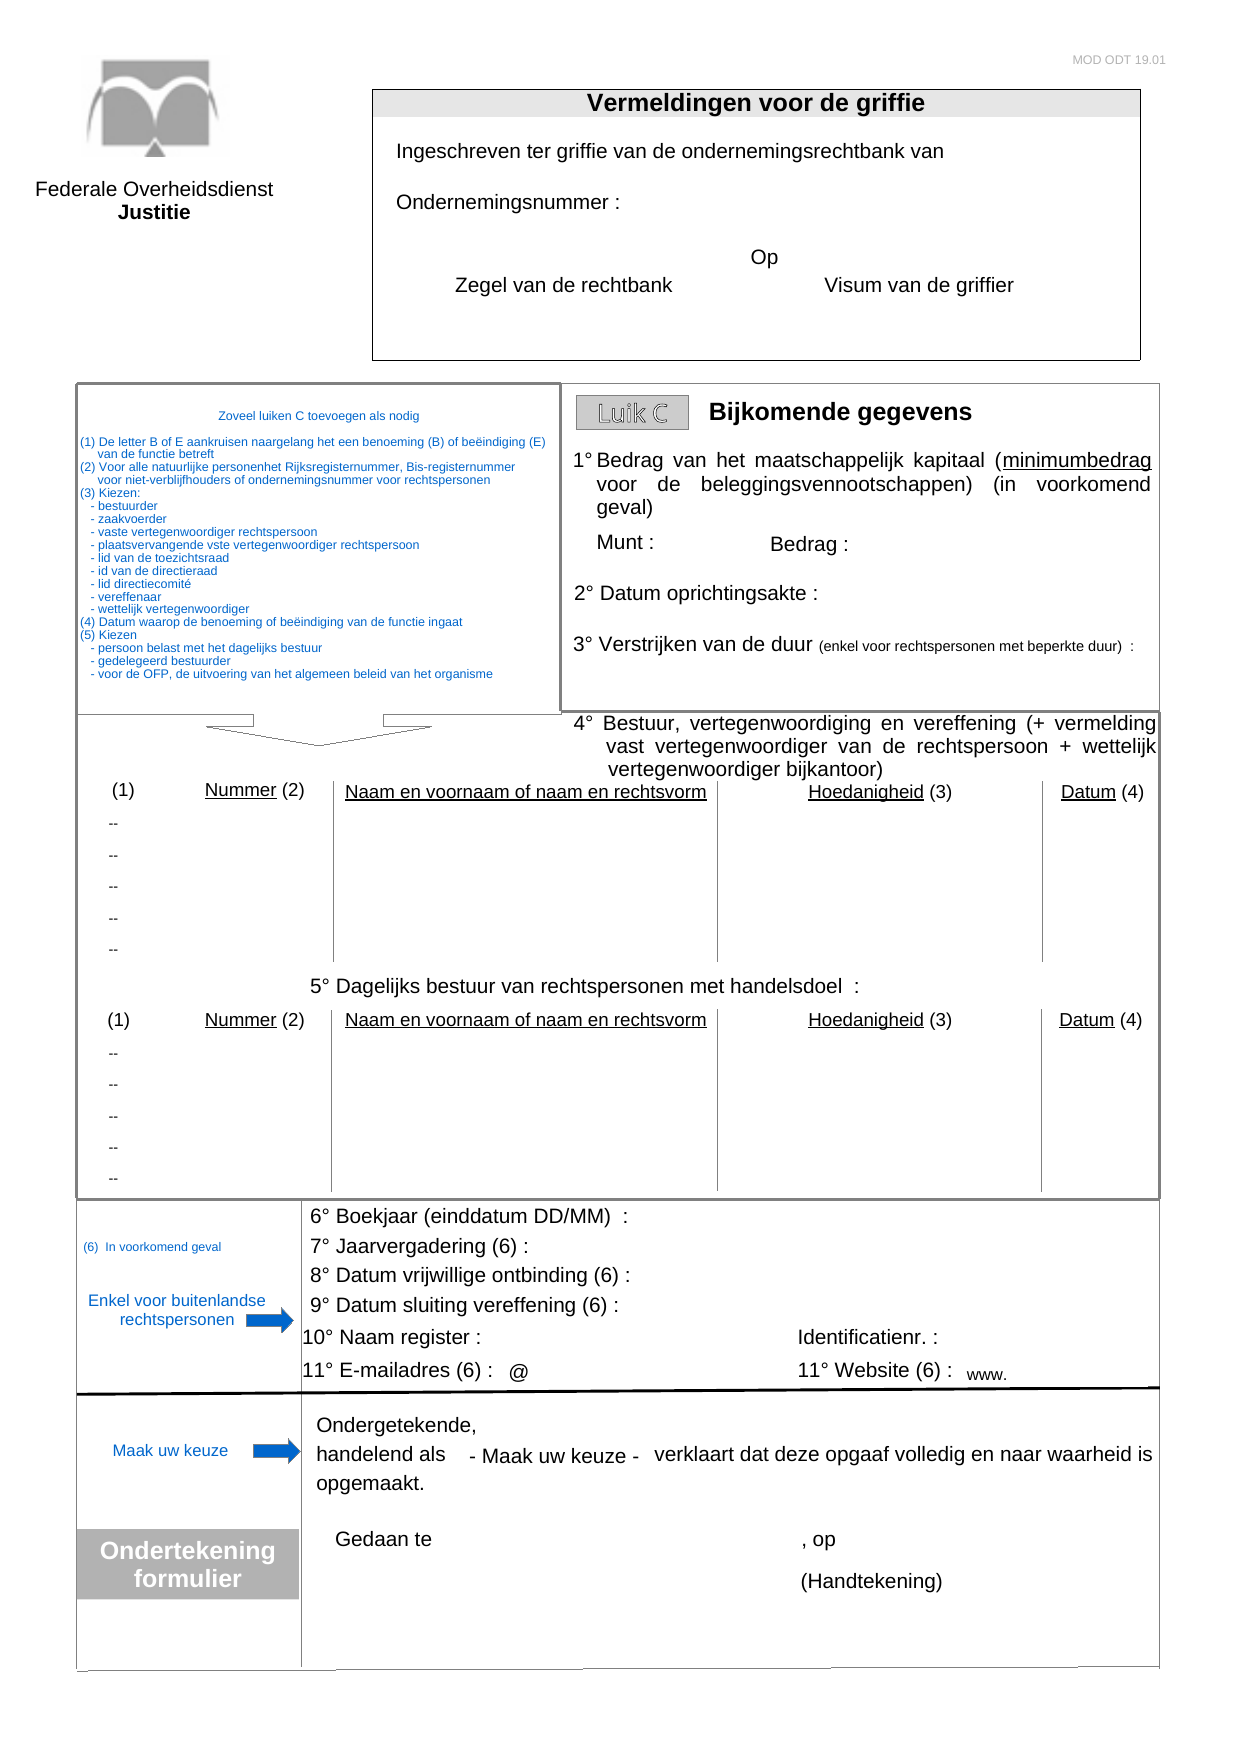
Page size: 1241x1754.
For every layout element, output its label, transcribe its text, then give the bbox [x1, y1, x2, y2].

text 11° E-mailadres (6) : [302, 1358, 497, 1381]
text Handelend als [316, 1442, 454, 1465]
text (Handtekening) [800, 1569, 946, 1593]
text 4° Bestuur, vertegenwoordiging en vereffening (+ vermelding vast vertegenwoordiger van de rechtspersoon + wettelijk vertegenwoordiger bijkantoor) [573, 713, 1157, 781]
text Bijkomende gegevens [689, 398, 1151, 426]
text 5° Dagelijks bestuur van rechtspersonen met handelsdoel : [310, 974, 943, 998]
text Datum (4) [1043, 1009, 1158, 1030]
text Hoedanigheid (3) [720, 781, 1039, 802]
text (1) [79, 780, 167, 801]
text Op [396, 242, 1140, 270]
text Hoedanigheid (3) [720, 1009, 1039, 1030]
text Ingeschreven ter griffie van de ondernemingsrechtbank van [396, 140, 1140, 163]
text Nummer (2) [178, 779, 331, 800]
text Gedaan te [335, 1527, 440, 1551]
text Naam en voornaam of naam en rechtsvorm [337, 781, 714, 802]
picture [81, 55, 230, 157]
text Justitie [30, 201, 278, 224]
text Identificatienr. : [797, 1326, 947, 1349]
text [562, 398, 576, 426]
text Datum (4) [1045, 781, 1158, 802]
text 6° Boekjaar (einddatum DD/MM) : [310, 1205, 630, 1228]
text 11° Website (6) : [797, 1358, 957, 1381]
text Federale Overheidsdienst [30, 177, 278, 201]
text Munt : [596, 531, 660, 554]
text MOD ODT 19.01 [1069, 53, 1169, 67]
text Ondernemingsnummer : [396, 191, 1140, 214]
text Nummer (2) [178, 1009, 331, 1030]
text Bedrag : [770, 532, 853, 555]
text 7° Jaarvergadering (6) : [310, 1234, 534, 1257]
text 10° Naam register : [302, 1326, 498, 1349]
list Bedrag van het maatschappelijk kapitaal (minimumbedrag voor de beleggingsvennootschappen) (in voorkomend geval) [573, 449, 1151, 519]
text Vermeldingen voor de griffie [373, 90, 1140, 117]
text verklaart dat deze opgaaf volledig en naar waarheid is [654, 1442, 1159, 1465]
text Zegel van de rechtbank Visum van de griffier [396, 270, 1140, 298]
text , op [801, 1527, 845, 1551]
text (1) [78, 1009, 163, 1030]
text Naam en voornaam of naam en rechtsvorm [337, 1009, 714, 1030]
text 8° Datum vrijwillige ontbinding (6) : [310, 1264, 635, 1287]
text opgemaakt. [316, 1472, 432, 1495]
text Ondergetekende, [316, 1414, 495, 1437]
text 2° Datum oprichtingsakte : [574, 582, 833, 605]
text 3° Verstrijken van de duur (enkel voor rechtspersonen met beperkte duur) : [573, 633, 1154, 656]
text 9° Datum sluiting vereffening (6) : [310, 1293, 635, 1317]
